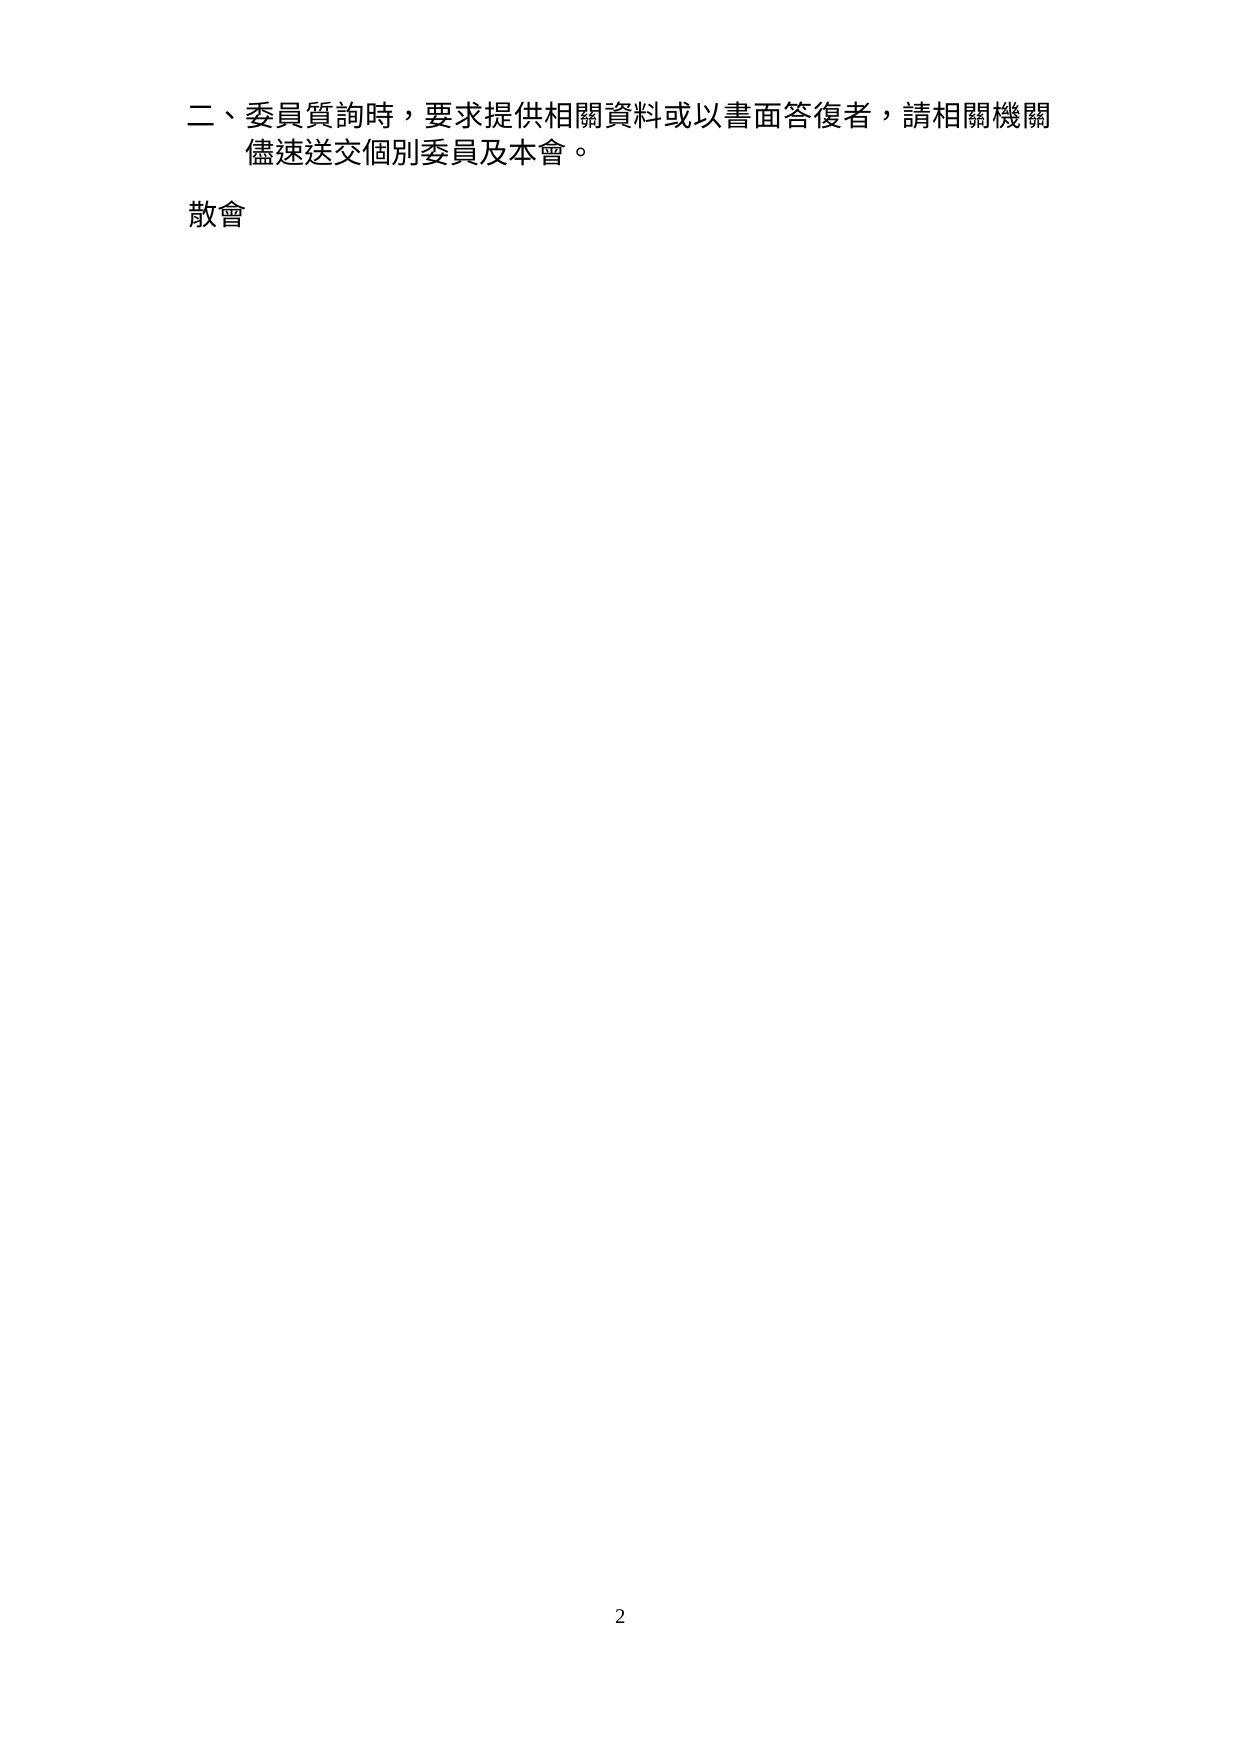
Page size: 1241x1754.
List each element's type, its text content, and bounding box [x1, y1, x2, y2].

text 二、委員質詢時，要求提供相關資料或以書面答復者，請相關機關儘速送交個別委員及本會。 [186, 96, 1053, 171]
text 散會 [188, 171, 1053, 234]
